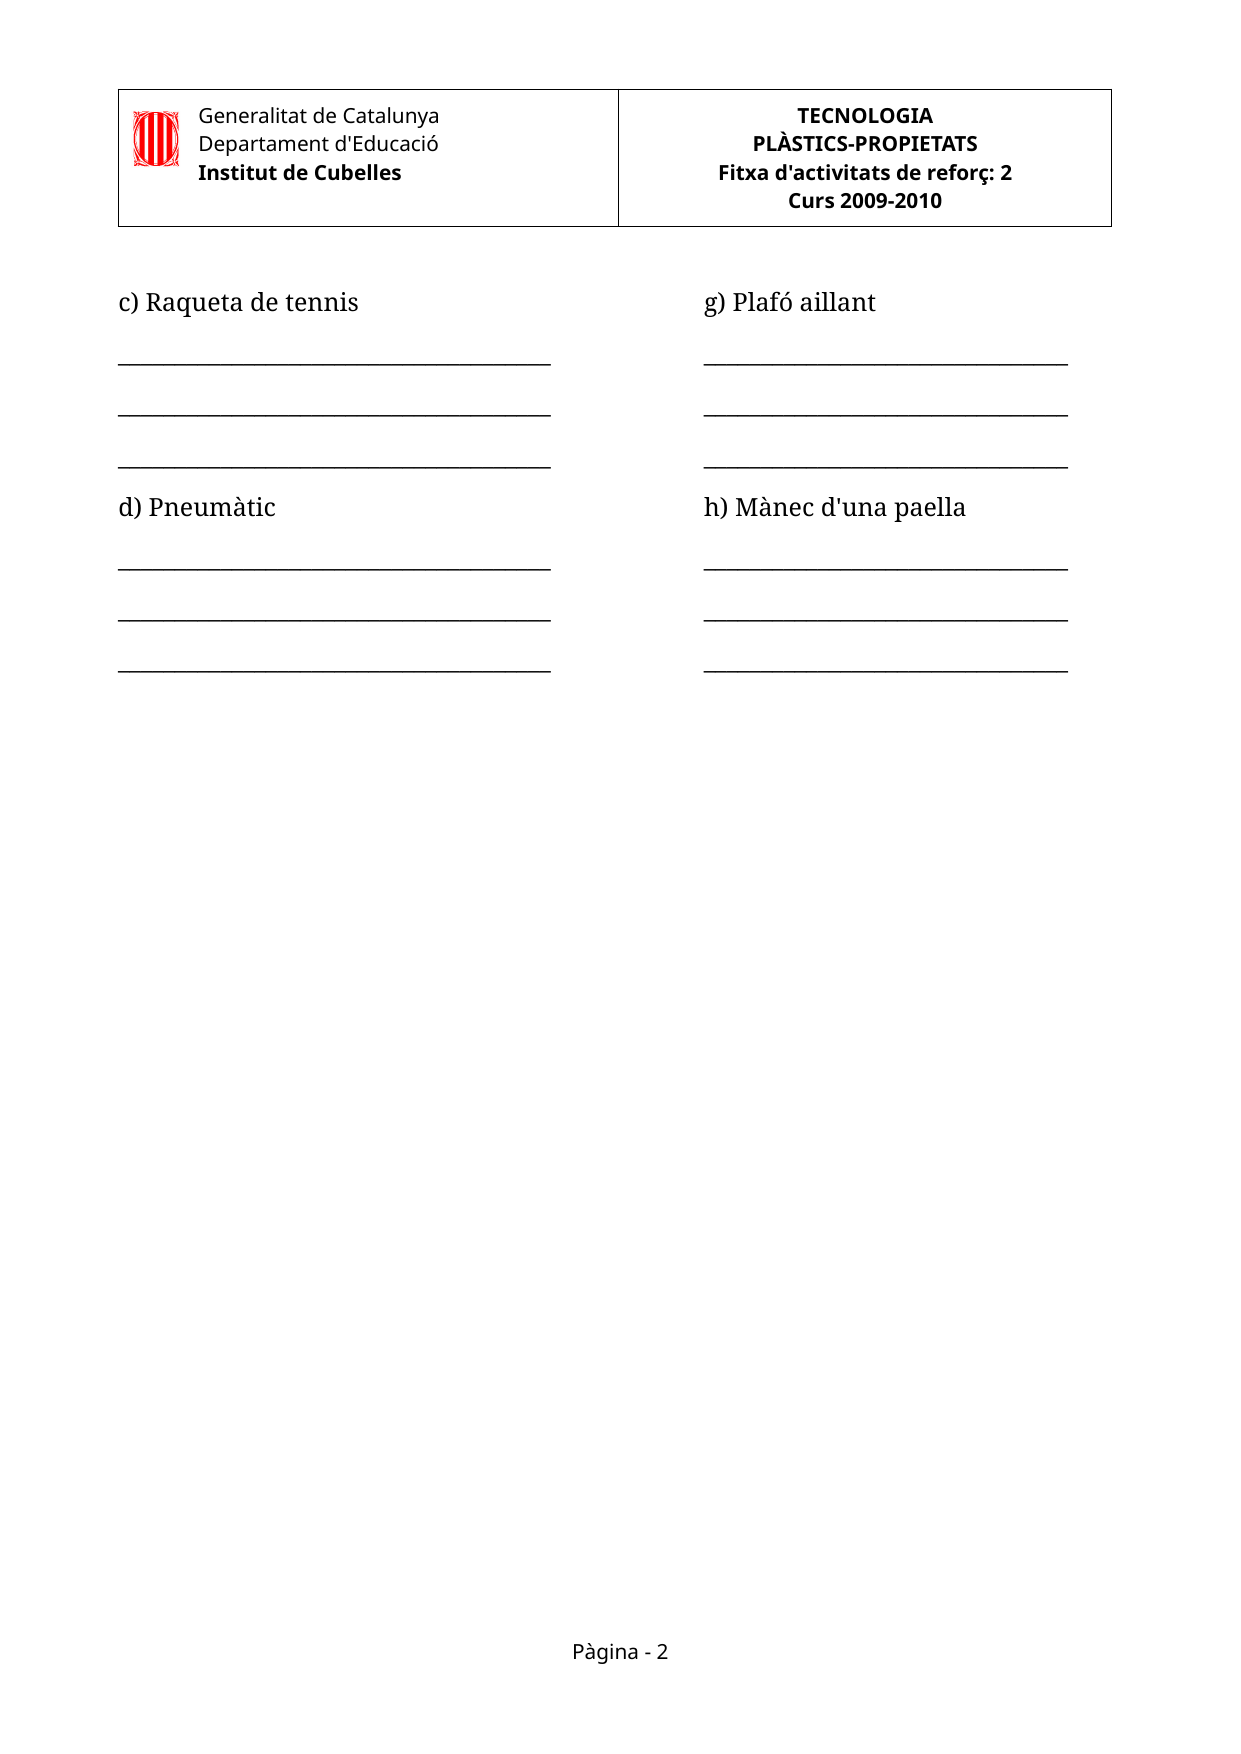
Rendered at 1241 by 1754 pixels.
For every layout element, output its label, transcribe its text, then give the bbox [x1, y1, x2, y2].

text c) Raqueta de tennis g) Plafó aillant [118, 285, 1122, 319]
text d) Pneumàtic h) Mànec d'una paella [118, 489, 1122, 523]
